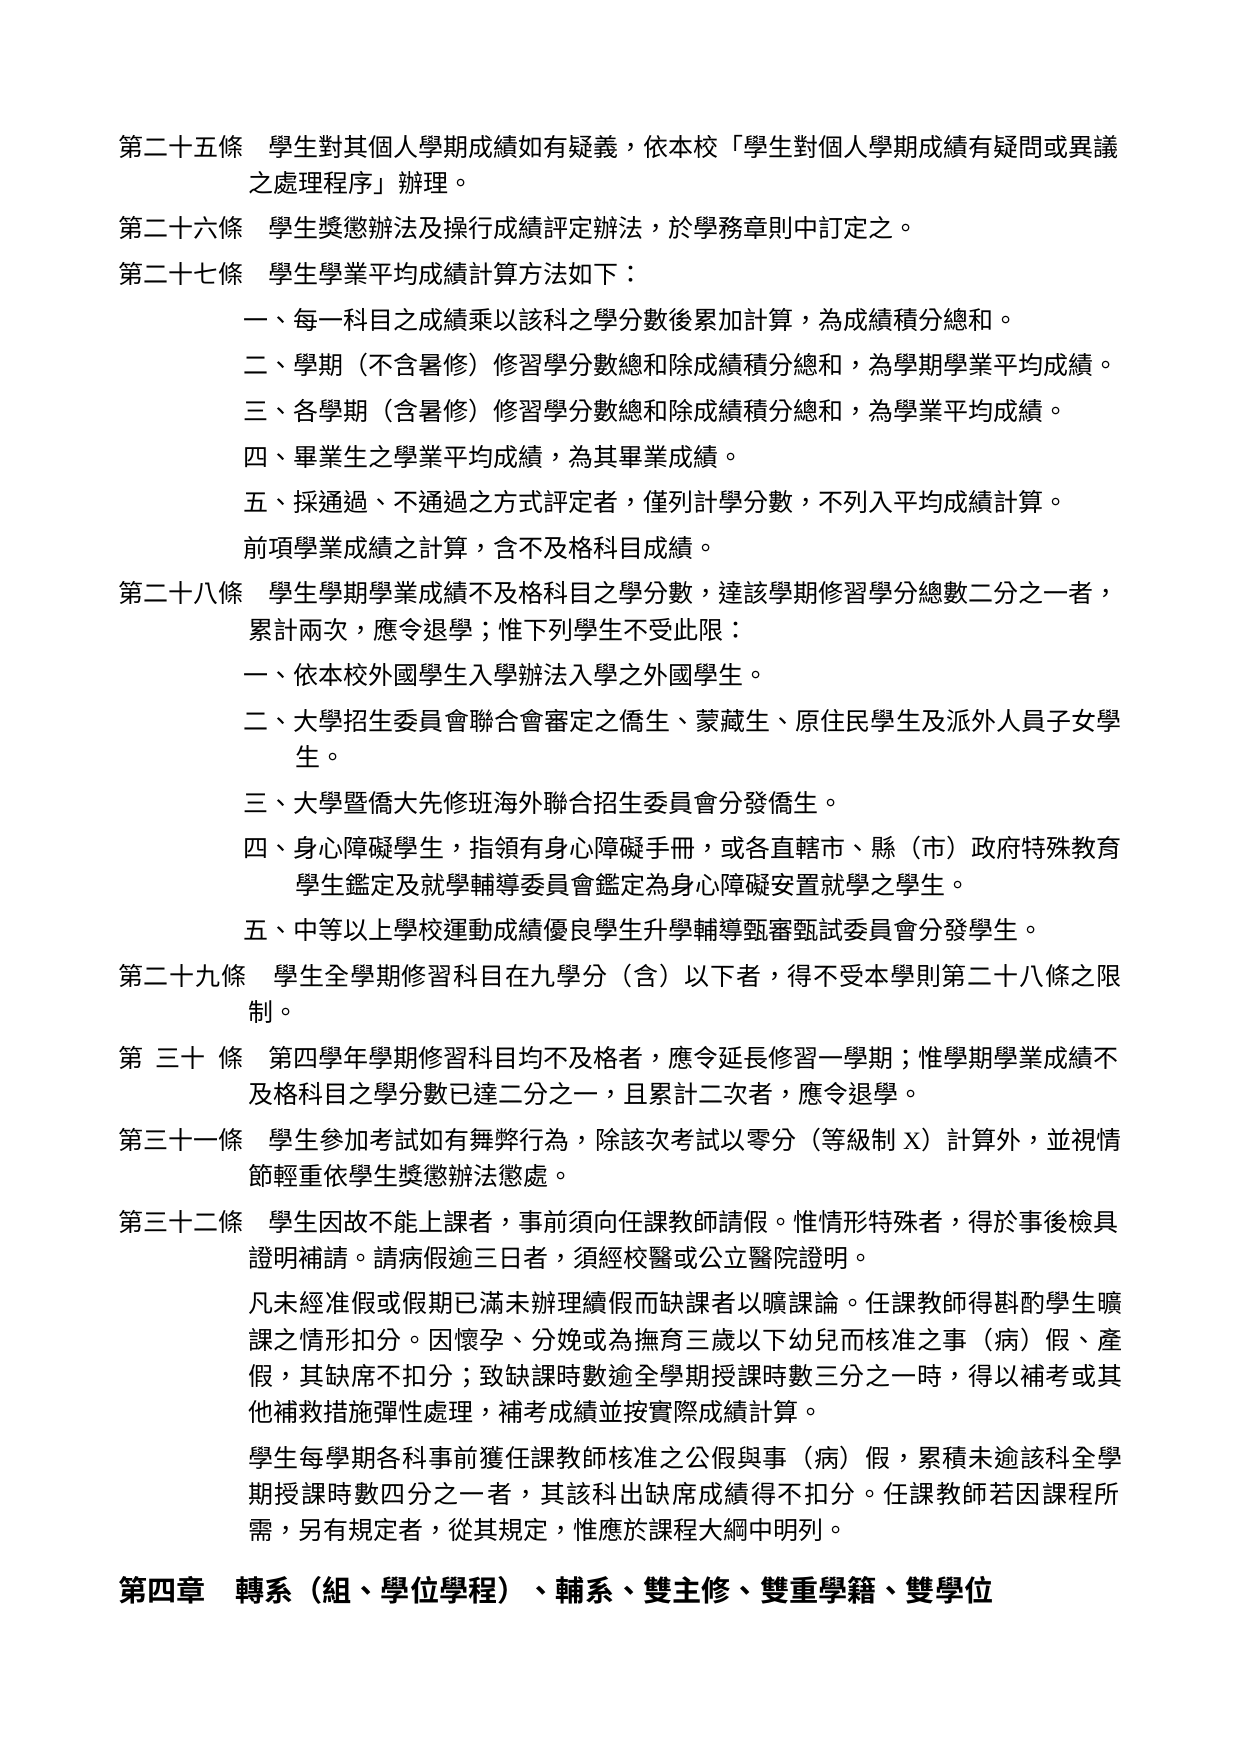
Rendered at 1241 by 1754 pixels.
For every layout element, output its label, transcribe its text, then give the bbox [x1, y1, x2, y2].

text 第二十八條 學生學期學業成績不及格科目之學分數，達該學期修習學分總數二分之一者，累計兩次，應令退學；惟下列學生不受此限： [118, 574, 1122, 646]
text 一、依本校外國學生入學辦法入學之外國學生。 [231, 656, 1122, 692]
text 五、中等以上學校運動成績優良學生升學輔導甄審甄試委員會分發學生。 [243, 911, 1122, 947]
text 五、採通過、不通過之方式評定者，僅列計學分數，不列入平均成績計算。 [231, 483, 1122, 519]
text 三、各學期（含暑修）修習學分數總和除成績積分總和，為學業平均成績。 [231, 391, 1122, 428]
text 第二十九條 學生全學期修習科目在九學分（含）以下者，得不受本學則第二十八條之限制。 [118, 956, 1122, 1029]
text 學生每學期各科事前獲任課教師核准之公假與事（病）假，累積未逾該科全學期授課時數四分之一者，其該科出缺席成績得不扣分。任課教師若因課程所需，另有規定者，從其規定，惟應於課程大綱中明列。 [248, 1438, 1122, 1547]
text 三、大學暨僑大先修班海外聯合招生委員會分發僑生。 [243, 783, 1122, 819]
text 凡未經准假或假期已滿未辦理續假而缺課者以曠課論。任課教師得斟酌學生曠課之情形扣分。因懷孕、分娩或為撫育三歲以下幼兒而核准之事（病）假、產假，其缺席不扣分；致缺課時數逾全學期授課時數三分之一時，得以補考或其他補救措施彈性處理，補考成績並按實際成績計算。 [248, 1284, 1122, 1429]
text 第 三十 條 第四學年學期修習科目均不及格者，應令延長修習一學期；惟學期學業成績不及格科目之學分數已達二分之一，且累計二次者，應令退學。 [118, 1038, 1122, 1111]
text 一、每一科目之成績乘以該科之學分數後累加計算，為成績積分總和。 [231, 300, 1122, 336]
text 四、畢業生之學業平均成績，為其畢業成績。 [231, 437, 1122, 473]
text 第二十六條 學生獎懲辦法及操行成績評定辦法，於學務章則中訂定之。 [118, 209, 1122, 245]
text 第二十五條 學生對其個人學期成績如有疑義，依本校「學生對個人學期成績有疑問或異議之處理程序」辦理。 [118, 127, 1122, 199]
text 第四章 轉系（組、學位學程）、輔系、雙主修、雙重學籍、雙學位 [118, 1547, 1122, 1609]
text 第二十七條 學生學業平均成績計算方法如下： [118, 254, 1122, 291]
text 前項學業成績之計算，含不及格科目成績。 [231, 528, 1122, 564]
text 二、大學招生委員會聯合會審定之僑生、蒙藏生、原住民學生及派外人員子女學生。 [243, 701, 1122, 774]
text 四、身心障礙學生，指領有身心障礙手冊，或各直轄市、縣（市）政府特殊教育學生鑑定及就學輔導委員會鑑定為身心障礙安置就學之學生。 [243, 829, 1122, 901]
text 第三十二條 學生因故不能上課者，事前須向任課教師請假。惟情形特殊者，得於事後檢具證明補請。請病假逾三日者，須經校醫或公立醫院證明。 [118, 1202, 1122, 1274]
text 二、學期（不含暑修）修習學分數總和除成績積分總和，為學期學業平均成績。 [231, 346, 1122, 382]
text 第三十一條 學生參加考試如有舞弊行為，除該次考試以零分（等級制X）計算外，並視情節輕重依學生獎懲辦法懲處。 [118, 1120, 1122, 1193]
